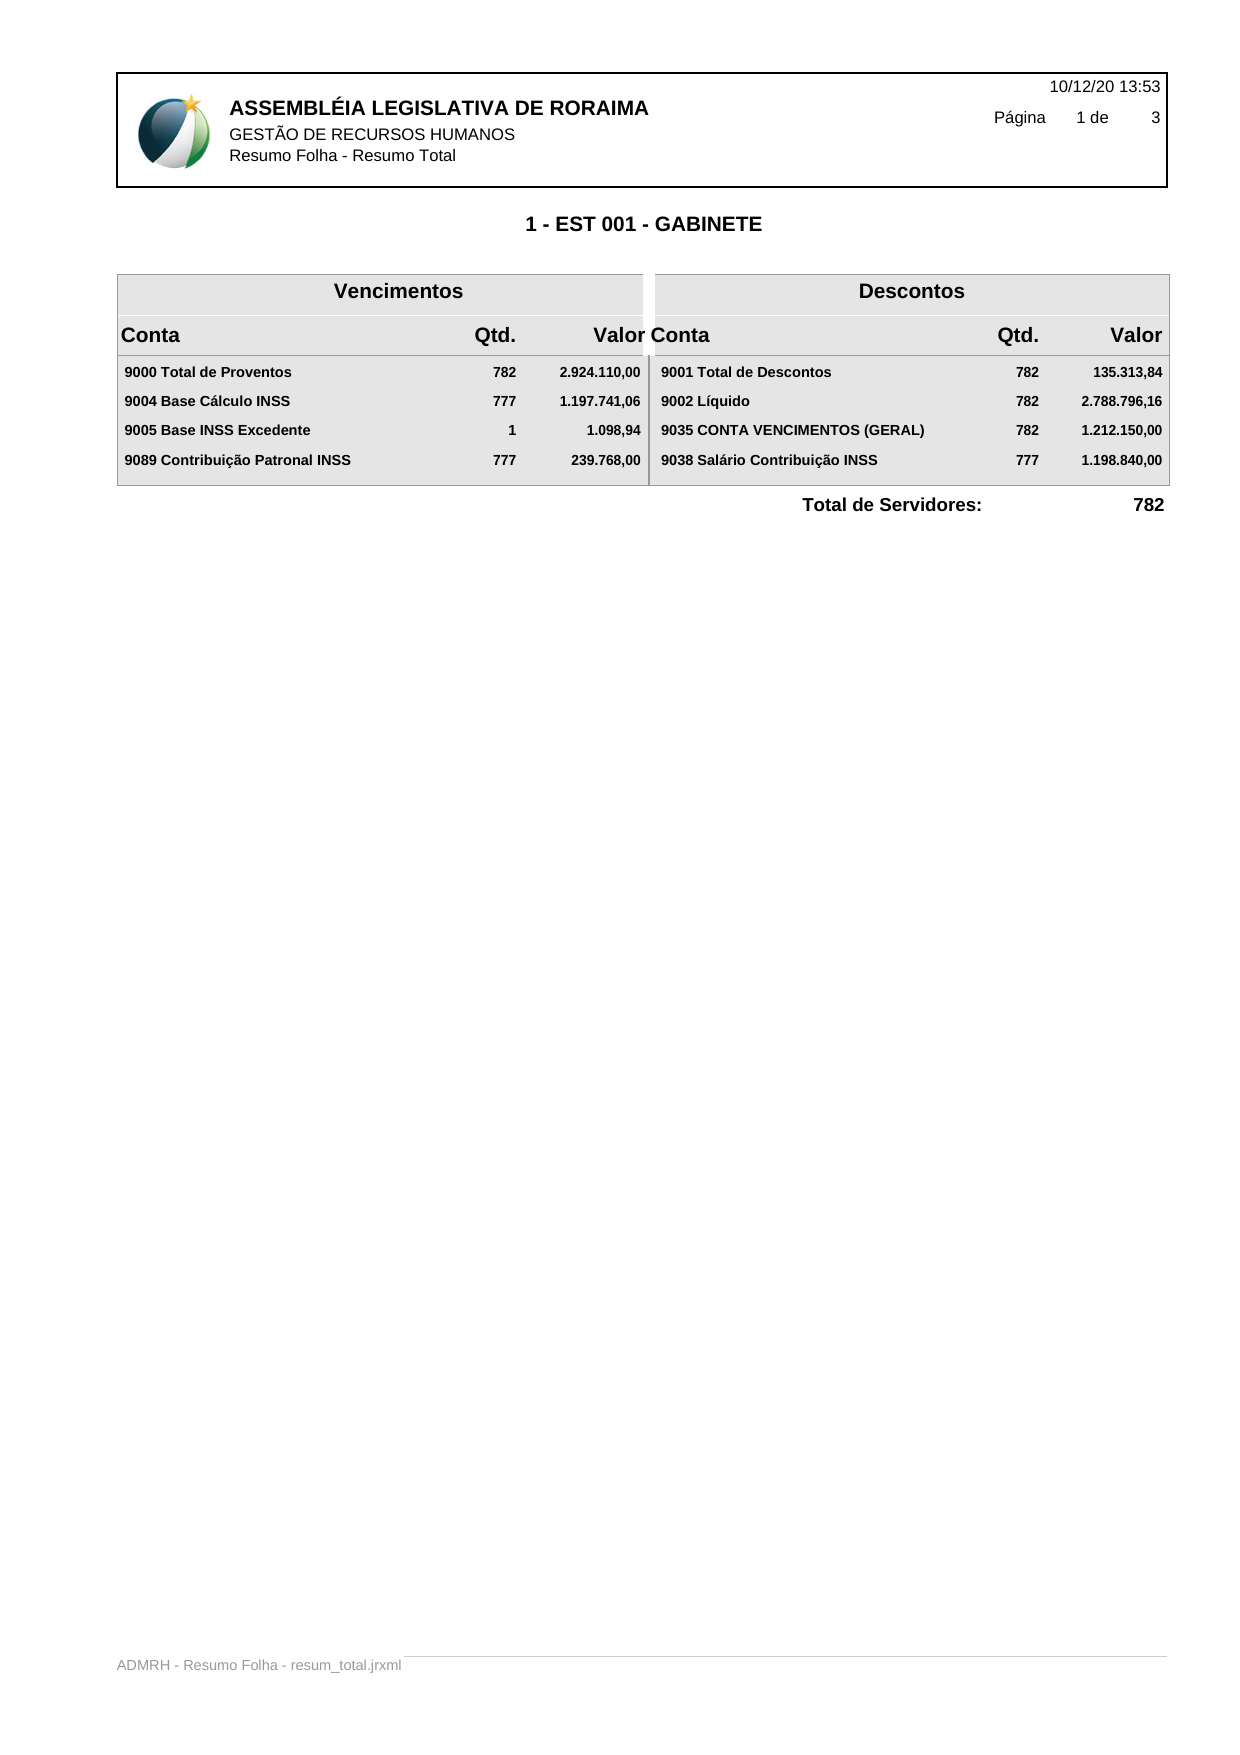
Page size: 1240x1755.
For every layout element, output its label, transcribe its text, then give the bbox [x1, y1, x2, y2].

table_cell 239.768,00 [534, 444, 648, 485]
table_cell 9005 Base INSS Excedente [118, 415, 413, 444]
table_cell 1.212.150,00 [1057, 415, 1169, 444]
table_cell 782 [962, 415, 1057, 444]
table_cell 9000 Total de Proventos [118, 356, 413, 386]
table_cell 9038 Salário Contribuição INSS [650, 444, 962, 485]
table_cell 777 [413, 444, 534, 485]
table_cell 9001 Total de Descontos [650, 356, 962, 386]
table_cell 777 [413, 386, 534, 415]
table_cell 782 [962, 356, 1057, 386]
table_cell [1170, 316, 1232, 485]
table_cell 1 [413, 415, 534, 444]
table_cell Conta [655, 316, 962, 355]
text 1 - EST 001 - GABINETE [523, 212, 764, 236]
table_cell Qtd. [962, 316, 1057, 355]
table_cell Valor [534, 316, 643, 355]
table_cell 1.197.741,06 [534, 386, 648, 415]
table_cell 135.313,84 [1057, 356, 1169, 386]
table_header [1170, 274, 1232, 315]
table_cell 777 [962, 444, 1057, 485]
table_cell 1.098,94 [534, 415, 648, 444]
table_cell 2.788.796,16 [1057, 386, 1169, 415]
text Total de Servidores: 782 [802, 494, 1239, 516]
table_cell Qtd. [413, 316, 534, 355]
table_cell 1.198.840,00 [1057, 444, 1169, 485]
table_cell 9004 Base Cálculo INSS [118, 386, 413, 415]
table_cell 9089 Contribuição Patronal INSS [118, 444, 413, 485]
table_cell 2.924.110,00 [534, 356, 648, 386]
table_cell 9002 Líquido [650, 386, 962, 415]
table_cell 782 [962, 386, 1057, 415]
table_header Descontos [655, 275, 1169, 315]
table_cell 782 [413, 356, 534, 386]
table_cell Conta [118, 316, 413, 355]
table_cell 9035 CONTA VENCIMENTOS (GERAL) [650, 415, 962, 444]
table_cell Valor [1057, 316, 1169, 355]
table_header Vencimentos [118, 275, 643, 315]
